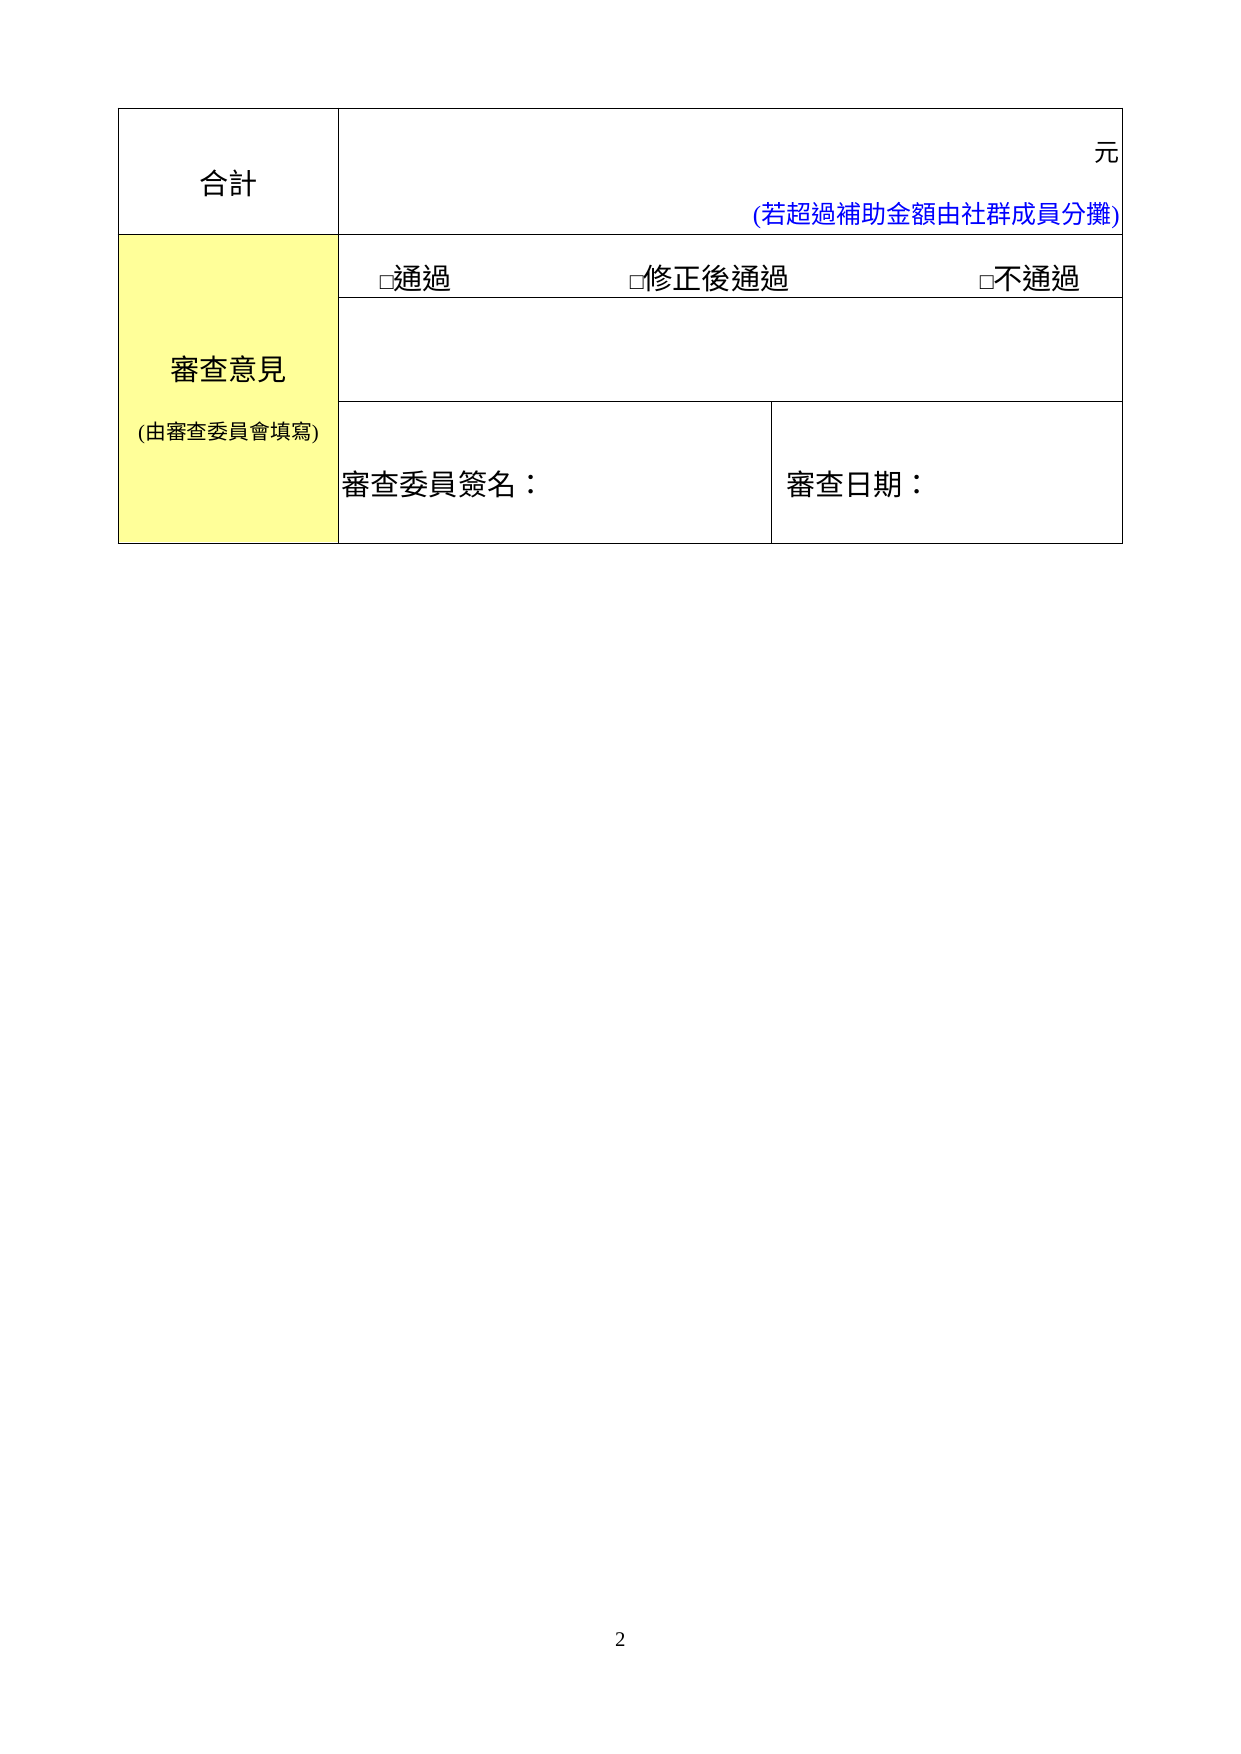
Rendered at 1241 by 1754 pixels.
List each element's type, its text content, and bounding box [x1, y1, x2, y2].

table_cell [339, 298, 1122, 401]
table_cell 審查委員簽名： [339, 402, 771, 542]
table_cell 審查日期： [772, 402, 1122, 542]
table_cell 合計 [119, 109, 338, 234]
table_cell □通過 □修正後通過 □不通過 [339, 235, 1122, 297]
table_cell 元 (若超過補助金額由社群成員分攤) [339, 109, 1122, 234]
table_cell 審查意見 (由審查委員會填寫) [119, 235, 338, 542]
